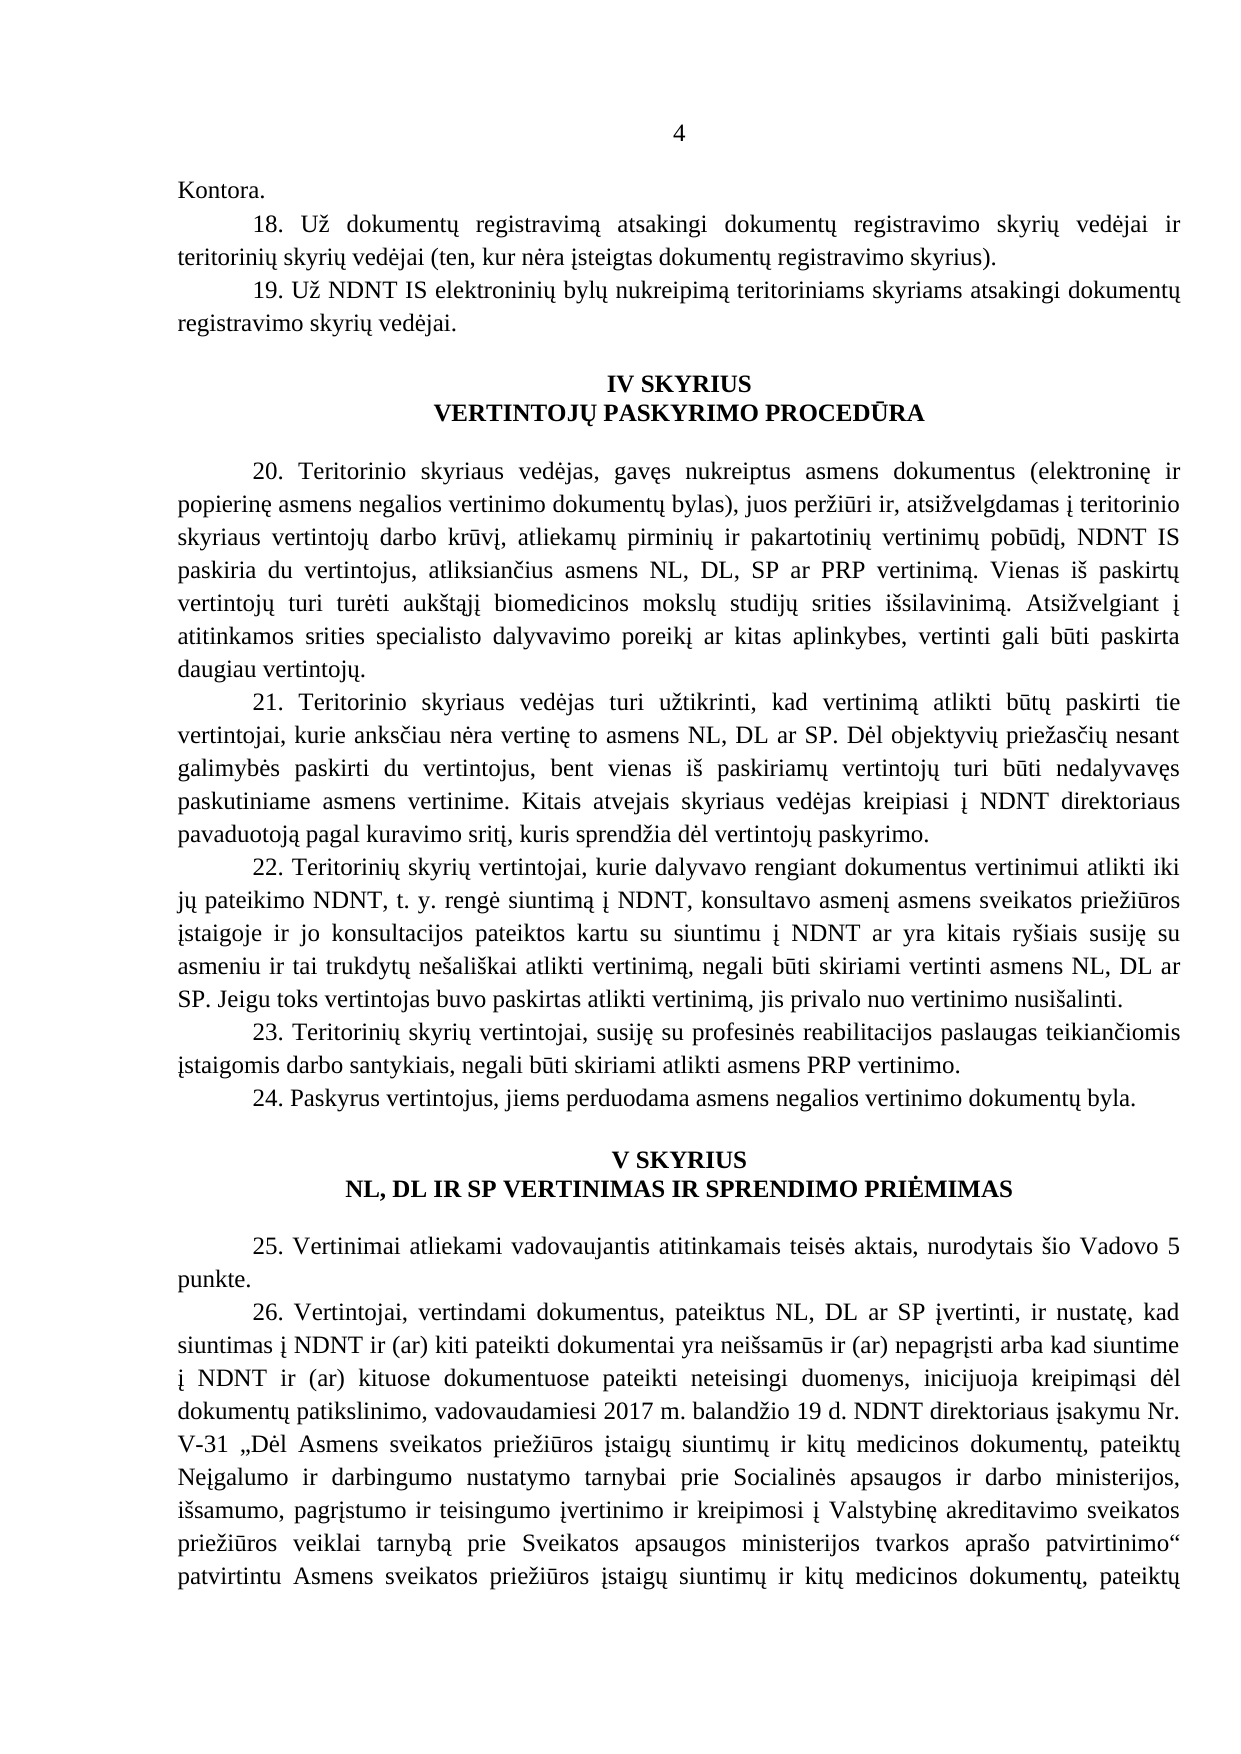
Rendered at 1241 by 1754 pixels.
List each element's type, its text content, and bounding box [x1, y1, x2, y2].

text 20. Teritorinio skyriaus vedėjas, gavęs nukreiptus asmens dokumentus (elektroninę ir popierinę asmens negalios vertinimo dokumentų bylas), juos peržiūri ir, atsižvelgdamas į teritorinio skyriaus vertintojų darbo krūvį, atliekamų pirminių ir pakartotinių vertinimų pobūdį, NDNT IS paskiria du vertintojus, atliksiančius asmens NL, DL, SP ar PRP vertinimą. Vienas iš paskirtų vertintojų turi turėti aukštąjį biomedicinos mokslų studijų srities išsilavinimą. Atsižvelgiant į atitinkamos srities specialisto dalyvavimo poreikį ar kitas aplinkybes, vertinti gali būti paskirta daugiau vertintojų. [177, 456, 1181, 683]
text 18. Už dokumentų registravimą atsakingi dokumentų registravimo skyrių vedėjai ir teritorinių skyrių vedėjai (ten, kur nėra įsteigtas dokumentų registravimo skyrius). [177, 209, 1181, 270]
text 19. Už NDNT IS elektroninių bylų nukreipimą teritoriniams skyriams atsakingi dokumentų registravimo skyrių vedėjai. [177, 275, 1181, 336]
text 22. Teritorinių skyrių vertintojai, kurie dalyvavo rengiant dokumentus vertinimui atlikti iki jų pateikimo NDNT, t. y. rengė siuntimą į NDNT, konsultavo asmenį asmens sveikatos priežiūros įstaigoje ir jo konsultacijos pateiktos kartu su siuntimu į NDNT ar yra kitais ryšiais susiję su asmeniu ir tai trukdytų nešališkai atlikti vertinimą, negali būti skiriami vertinti asmens NL, DL ar SP. Jeigu toks vertintojas buvo paskirtas atlikti vertinimą, jis privalo nuo vertinimo nusišalinti. [177, 852, 1181, 1013]
text 26. Vertintojai, vertindami dokumentus, pateiktus NL, DL ar SP įvertinti, ir nustatę, kad siuntimas į NDNT ir (ar) kiti pateikti dokumentai yra neišsamūs ir (ar) nepagrįsti arba kad siuntime į NDNT ir (ar) kituose dokumentuose pateikti neteisingi duomenys, inicijuoja kreipimąsi dėl dokumentų patikslinimo, vadovaudamiesi 2017 m. balandžio 19 d. NDNT direktoriaus įsakymu Nr. V-31 „Dėl Asmens sveikatos priežiūros įstaigų siuntimų ir kitų medicinos dokumentų, pateiktų Neįgalumo ir darbingumo nustatymo tarnybai prie Socialinės apsaugos ir darbo ministerijos, išsamumo, pagrįstumo ir teisingumo įvertinimo ir kreipimosi į Valstybinę akreditavimo sveikatos priežiūros veiklai tarnybą prie Sveikatos apsaugos ministerijos tvarkos aprašo patvirtinimo“ patvirtintu Asmens sveikatos priežiūros įstaigų siuntimų ir kitų medicinos dokumentų, pateiktų [177, 1297, 1181, 1590]
text VERTINTOJŲ PASKYRIMO PROCEDŪRA [177, 398, 1181, 427]
text 24. Paskyrus vertintojus, jiems perduodama asmens negalios vertinimo dokumentų byla. [177, 1083, 1181, 1112]
text Kontora. [177, 176, 1181, 204]
text V SKYRIUS [177, 1145, 1181, 1174]
text 25. Vertinimai atliekami vadovaujantis atitinkamais teisės aktais, nurodytais šio Vadovo 5 punkte. [177, 1231, 1181, 1293]
text 23. Teritorinių skyrių vertintojai, susiję su profesinės reabilitacijos paslaugas teikiančiomis įstaigomis darbo santykiais, negali būti skiriami atlikti asmens PRP vertinimo. [177, 1017, 1181, 1079]
text NL, DL IR SP VERTINIMAS IR SPRENDIMO PRIĖMIMAS [177, 1174, 1181, 1202]
text IV SKYRIUS [177, 369, 1181, 398]
text 21. Teritorinio skyriaus vedėjas turi užtikrinti, kad vertinimą atlikti būtų paskirti tie vertintojai, kurie anksčiau nėra vertinę to asmens NL, DL ar SP. Dėl objektyvių priežasčių nesant galimybės paskirti du vertintojus, bent vienas iš paskiriamų vertintojų turi būti nedalyvavęs paskutiniame asmens vertinime. Kitais atvejais skyriaus vedėjas kreipiasi į NDNT direktoriaus pavaduotoją pagal kuravimo sritį, kuris sprendžia dėl vertintojų paskyrimo. [177, 687, 1181, 848]
